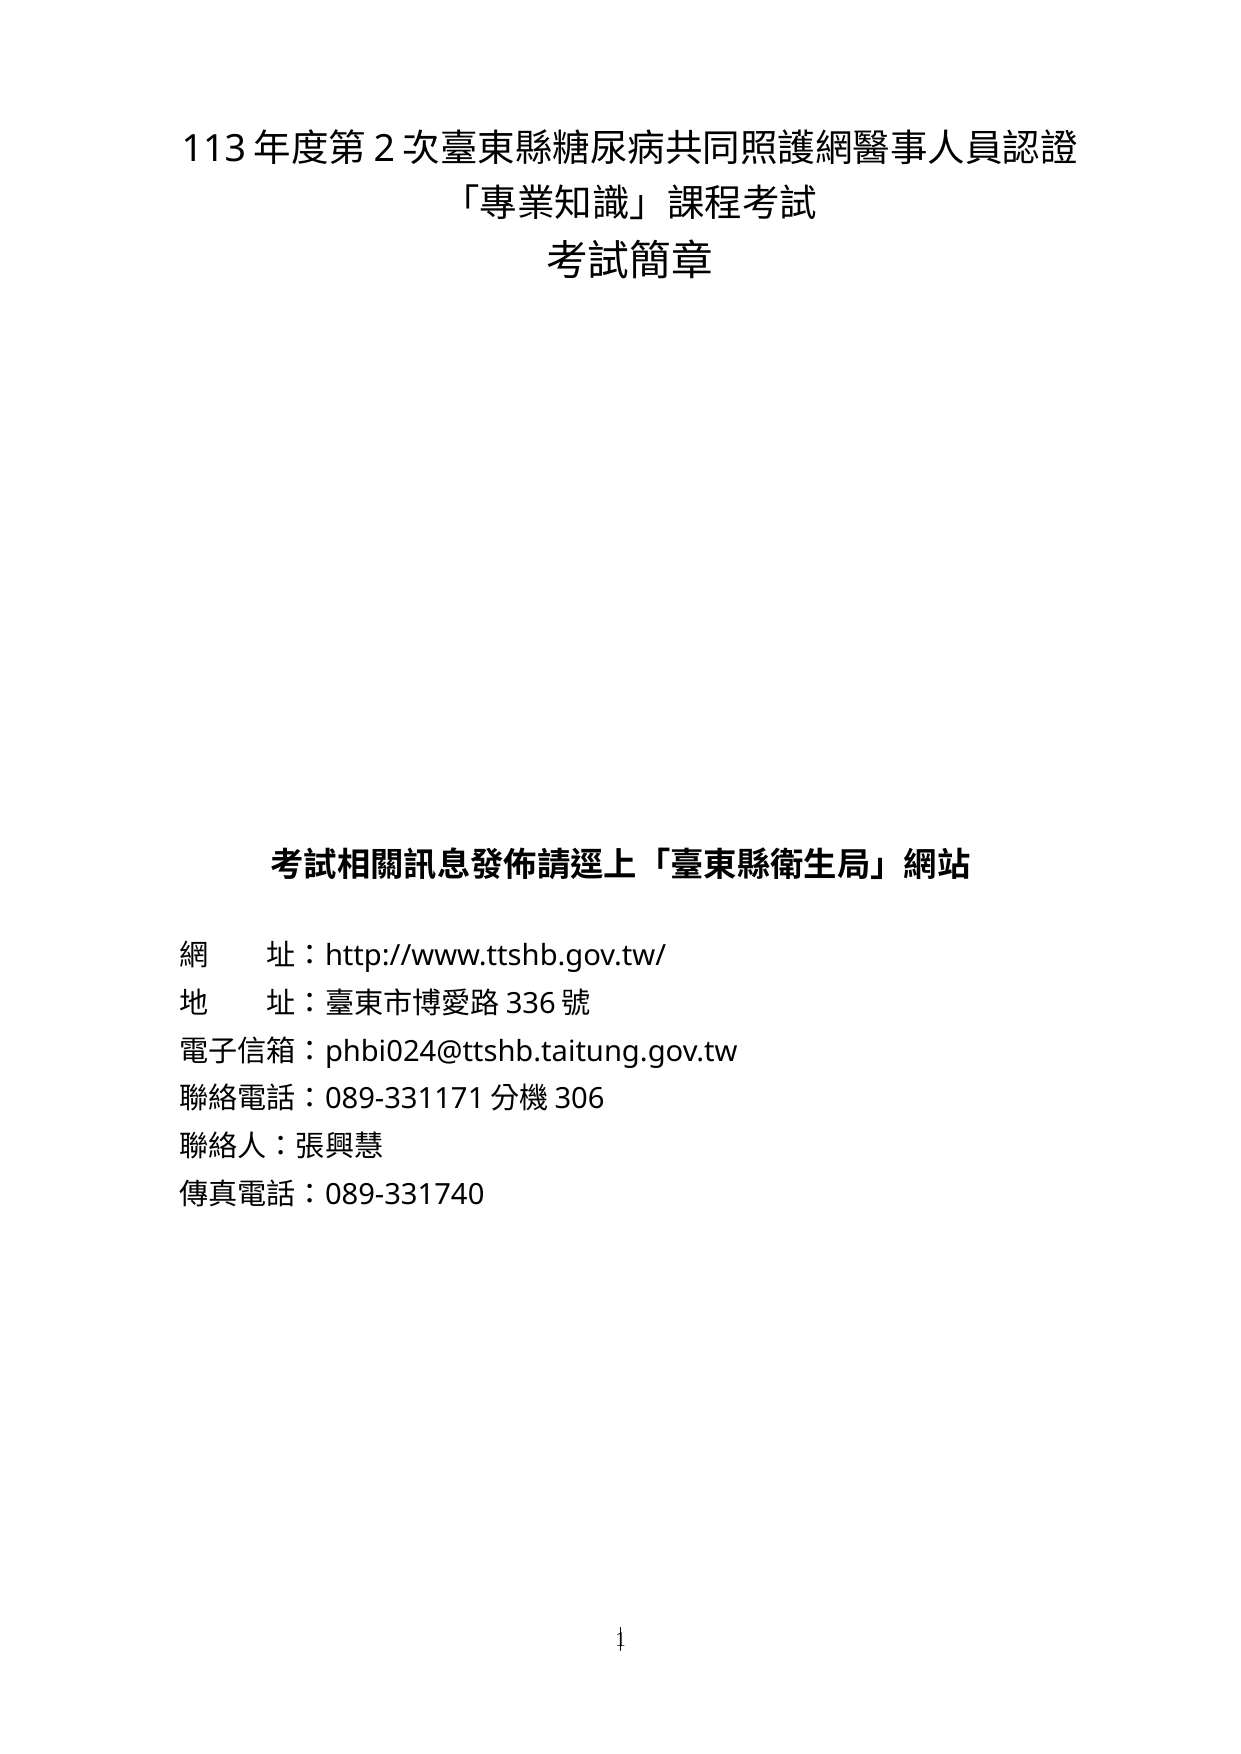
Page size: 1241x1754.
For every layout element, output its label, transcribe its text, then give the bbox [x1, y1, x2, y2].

text 考試簡章 [142, 227, 1117, 287]
text 聯絡電話：089-331171分機306 [179, 1069, 1098, 1117]
text 聯絡人：張興慧 [179, 1117, 1098, 1165]
text 電子信箱：phbi024@ttshb.taitung.gov.tw [179, 1022, 1098, 1069]
text 「專業知識」課程考試 [142, 173, 1117, 227]
text 網 址：http://www.ttshb.gov.tw/ [179, 926, 1098, 974]
text 地 址：臺東市博愛路336號 [179, 974, 1098, 1022]
text 113年度第2次臺東縣糖尿病共同照護網醫事人員認證 [142, 118, 1117, 173]
text 考試相關訊息發佈請逕上「臺東縣衛生局」網站 [142, 838, 1098, 886]
text 傳真電話：089-331740 [179, 1165, 1098, 1213]
